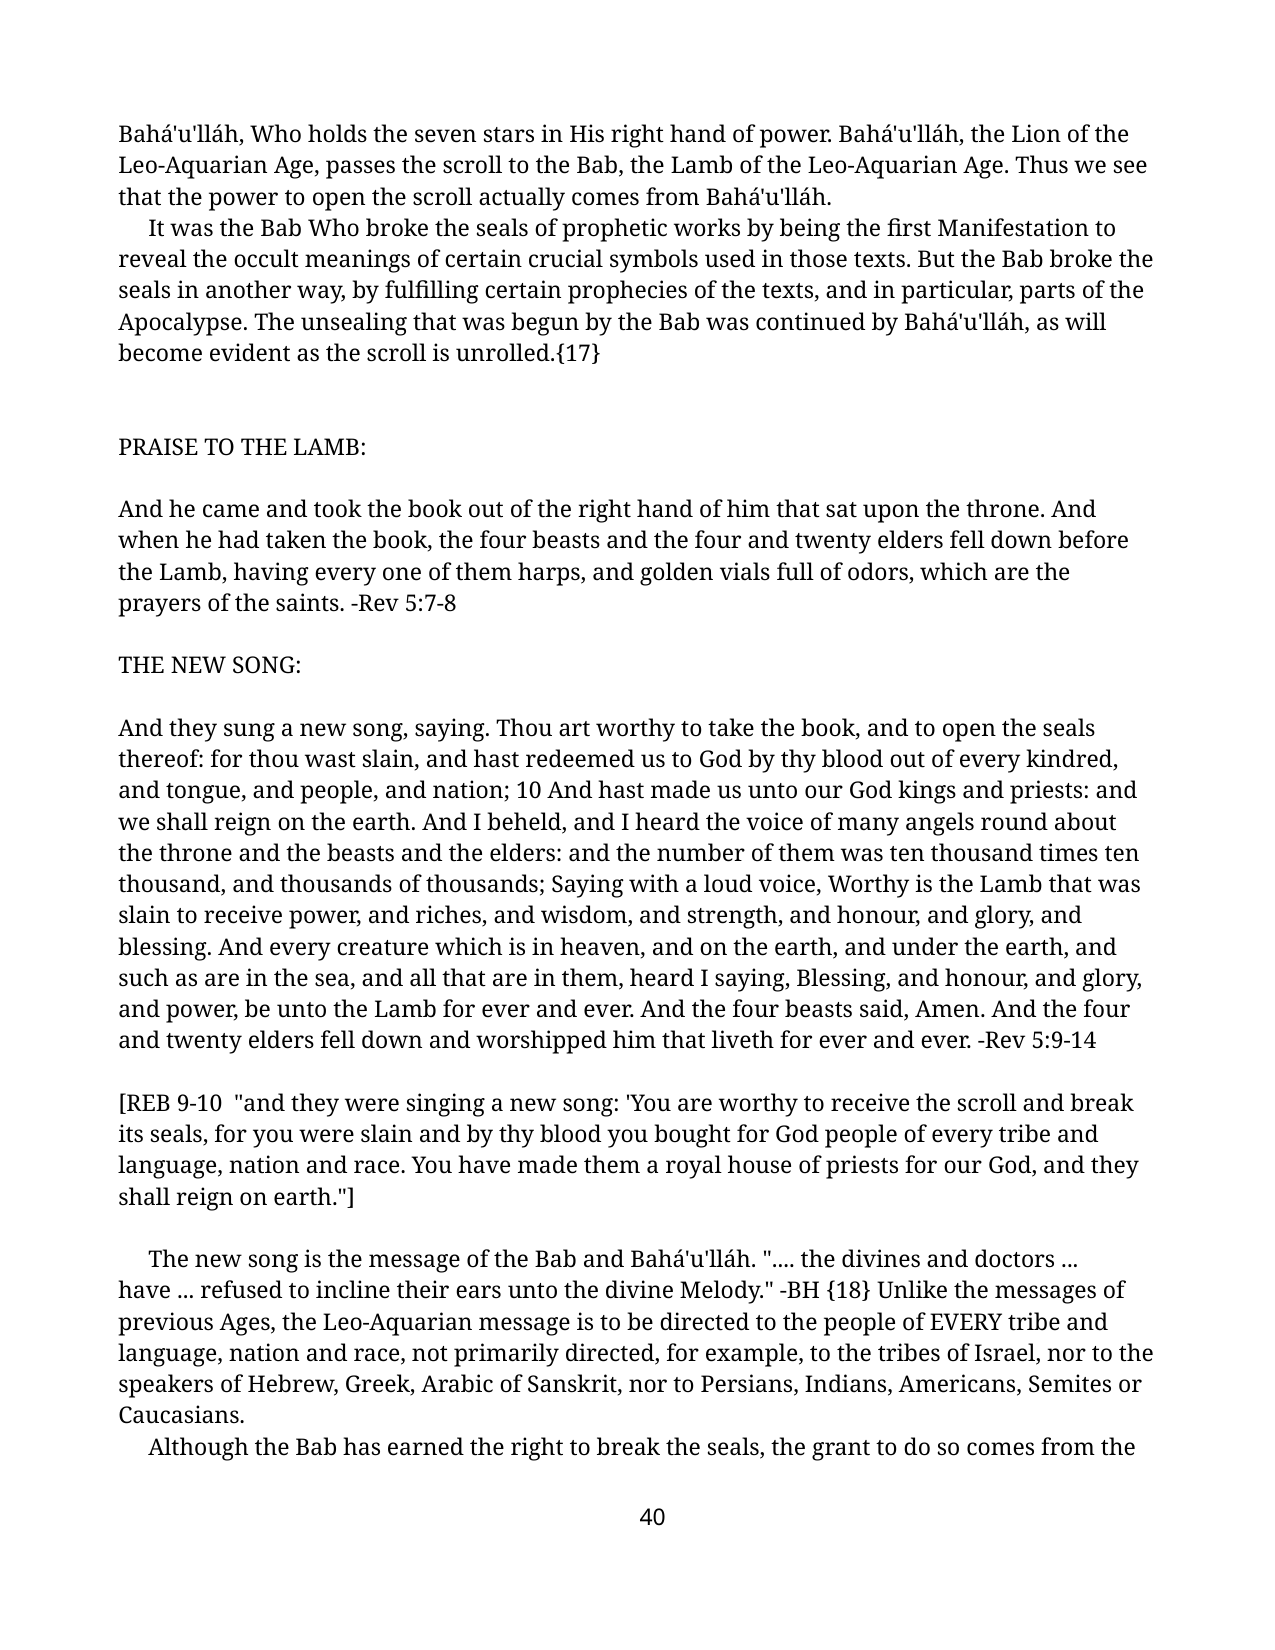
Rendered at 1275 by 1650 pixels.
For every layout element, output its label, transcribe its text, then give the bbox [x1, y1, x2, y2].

text Bahá'u'lláh, Who holds the seven stars in His right hand of power. Bahá'u'lláh, the Lion of the Leo-Aquarian Age, passes the scroll to the Bab, the Lamb of the Leo-Aquarian Age. Thus we see that the power to open the scroll actually comes from Bahá'u'lláh. [118, 118, 1157, 212]
text And they sung a new song, saying. Thou art worthy to take the book, and to open the seals thereof: for thou wast slain, and hast redeemed us to God by thy blood out of every kindred, and tongue, and people, and nation; 10 And hast made us unto our God kings and priests: and we shall reign on the earth. And I beheld, and I heard the voice of many angels round about the throne and the beasts and the elders: and the number of them was ten thousand times ten thousand, and thousands of thousands; Saying with a loud voice, Worthy is the Lamb that was slain to receive power, and riches, and wisdom, and strength, and honour, and glory, and blessing. And every creature which is in heaven, and on the earth, and under the earth, and such as are in the sea, and all that are in them, heard I saying, Blessing, and honour, and glory, and power, be unto the Lamb for ever and ever. And the four beasts said, Amen. And the four and twenty elders fell down and worshipped him that liveth for ever and ever. -Rev 5:9-14 [118, 712, 1157, 1056]
text Although the Bab has earned the right to break the seals, the grant to do so comes from the [118, 1431, 1157, 1462]
text PRAISE TO THE LAMB: [118, 431, 1157, 462]
text The new song is the message of the Bab and Bahá'u'lláh. ".... the divines and doctors ... have ... refused to incline their ears unto the divine Melody." -BH {18} Unlike the messages of previous Ages, the Leo-Aquarian message is to be directed to the people of EVERY tribe and language, nation and race, not primarily directed, for example, to the tribes of Israel, nor to the speakers of Hebrew, Greek, Arabic of Sanskrit, nor to Persians, Indians, Americans, Semites or Caucasians. [118, 1243, 1157, 1431]
text And he came and took the book out of the right hand of him that sat upon the throne. And when he had taken the book, the four beasts and the four and twenty elders fell down before the Lamb, having every one of them harps, and golden vials full of odors, which are the prayers of the saints. -Rev 5:7-8 [118, 493, 1157, 618]
text It was the Bab Who broke the seals of prophetic works by being the first Manifestation to reveal the occult meanings of certain crucial symbols used in those texts. But the Bab broke the seals in another way, by fulfilling certain prophecies of the texts, and in particular, parts of the Apocalypse. The unsealing that was begun by the Bab was continued by Bahá'u'lláh, as will become evident as the scroll is unrolled.{17} [118, 212, 1157, 368]
text THE NEW SONG: [118, 649, 1157, 681]
text [REB 9-10 "and they were singing a new song: 'You are worthy to receive the scroll and break its seals, for you were slain and by thy blood you bought for God people of every tribe and language, nation and race. You have made them a royal house of priests for our God, and they shall reign on earth."] [118, 1087, 1157, 1212]
